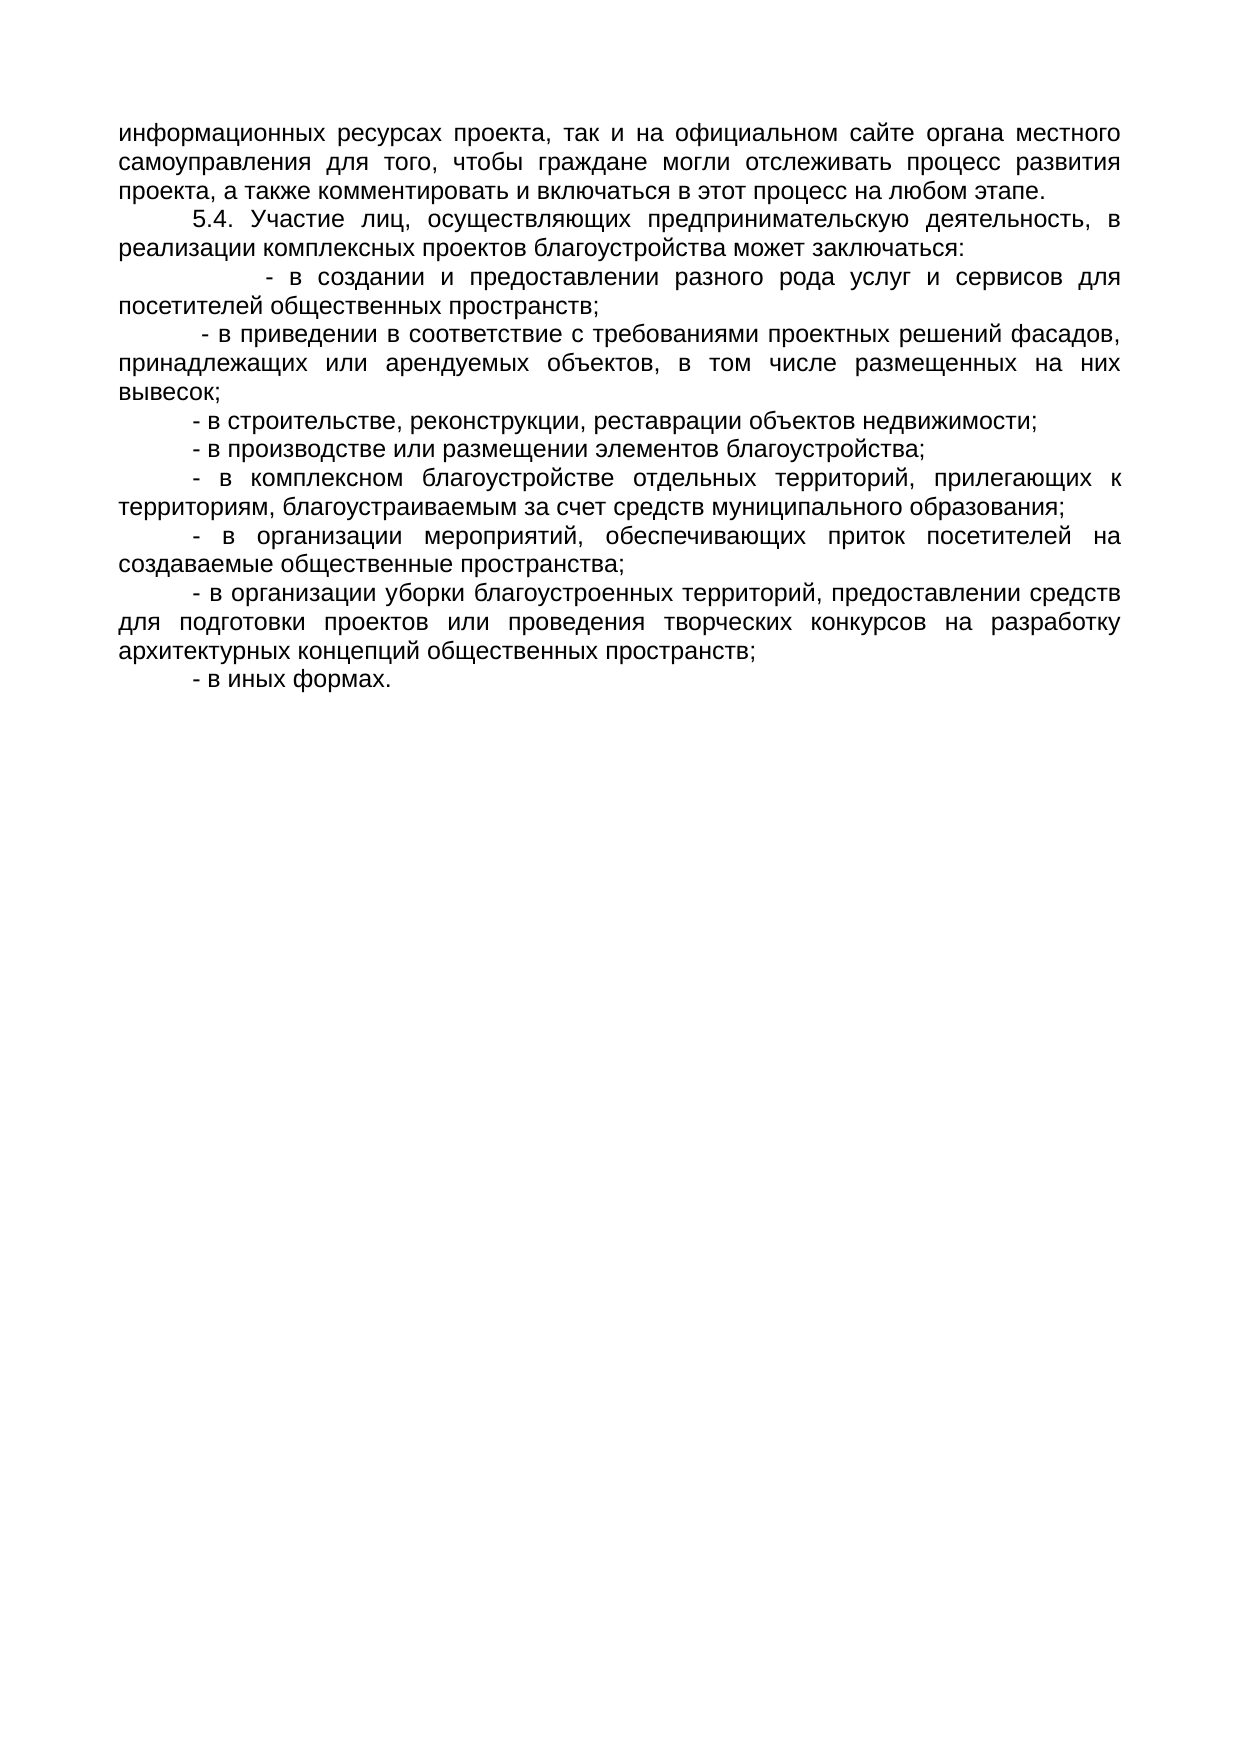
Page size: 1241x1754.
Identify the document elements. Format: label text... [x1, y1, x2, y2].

text 5.4. Участие лиц, осуществляющих предпринимательскую деятельность, в реализации комплексных проектов благоустройства может заключаться: [118, 204, 1122, 262]
text - в приведении в соответствие с требованиями проектных решений фасадов, принадлежащих или арендуемых объектов, в том числе размещенных на них вывесок; [118, 319, 1122, 406]
text - в создании и предоставлении разного рода услуг и сервисов для посетителей общественных пространств; [118, 262, 1122, 319]
text - в организации мероприятий, обеспечивающих приток посетителей на создаваемые общественные пространства; [118, 521, 1122, 578]
text - в производстве или размещении элементов благоустройства; [118, 434, 1122, 463]
text - в комплексном благоустройстве отдельных территорий, прилегающих к территориям, благоустраиваемым за счет средств муниципального образования; [118, 463, 1122, 521]
text - в иных формах. [118, 664, 1122, 693]
text - в организации уборки благоустроенных территорий, предоставлении средств для подготовки проектов или проведения творческих конкурсов на разработку архитектурных концепций общественных пространств; [118, 578, 1122, 664]
text - в строительстве, реконструкции, реставрации объектов недвижимости; [118, 406, 1122, 434]
text информационных ресурсах проекта, так и на официальном сайте органа местного самоуправления для того, чтобы граждане могли отслеживать процесс развития проекта, а также комментировать и включаться в этот процесс на любом этапе. [118, 118, 1122, 204]
